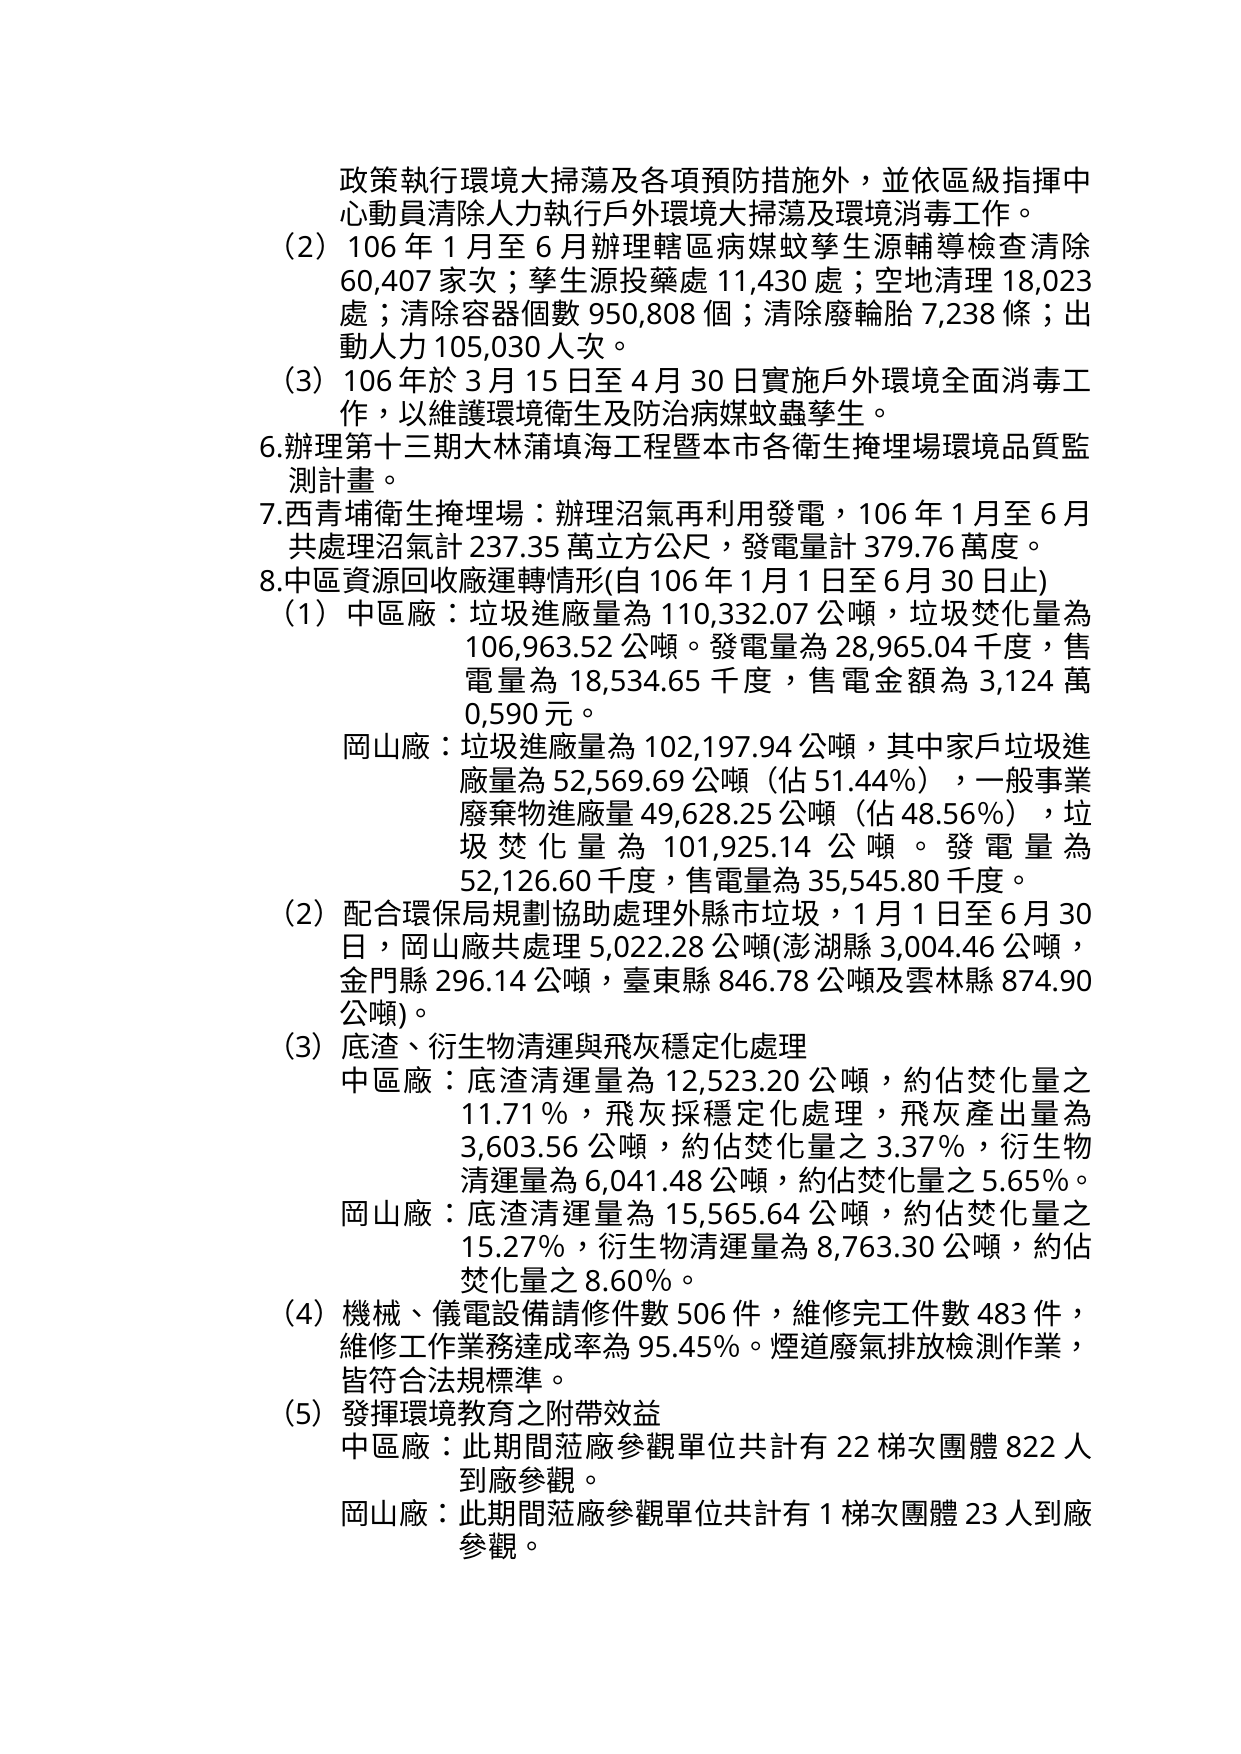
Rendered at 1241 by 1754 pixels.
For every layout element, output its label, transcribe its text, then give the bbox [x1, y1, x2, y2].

text 岡山廠：垃圾進廠量為102,197.94公噸，其中家戶垃圾進廠量為52,569.69公噸（佔51.44％），一般事業廢棄物進廠量49,628.25公噸（佔48.56％），垃圾焚化量為101,925.14公噸。發電量為52,126.60千度，售電量為35,545.80千度。 [343, 731, 1092, 898]
text （1）中區廠：垃圾進廠量為110,332.07公噸，垃圾焚化量為106,963.52公噸。發電量為28,965.04千度，售電量為18,534.65千度，售電金額為3,124萬0,590元。 [266, 598, 1092, 731]
text （3）106年於3月15日至4月30日實施戶外環境全面消毒工作，以維護環境衛生及防治病媒蚊蟲孳生。 [266, 364, 1092, 431]
text 岡山廠：此期間蒞廠參觀單位共計有1梯次團體23人到廠參觀。 [340, 1498, 1092, 1564]
text 8.中區資源回收廠運轉情形(自106年1月1日至6月30日止) [259, 564, 1092, 598]
text 6.辦理第十三期大林蒲填海工程暨本市各衛生掩埋場環境品質監測計畫。 [259, 431, 1092, 498]
text 7.西青埔衛生掩埋場：辦理沼氣再利用發電，106年1月至6月共處理沼氣計237.35萬立方公尺，發電量計379.76萬度。 [259, 498, 1092, 564]
text （4）機械、儀電設備請修件數506件，維修完工件數483件，維修工作業務達成率為95.45％。煙道廢氣排放檢測作業，皆符合法規標準。 [266, 1298, 1092, 1398]
text （2）配合環保局規劃協助處理外縣市垃圾，1月1日至6月30日，岡山廠共處理5,022.28公噸(澎湖縣3,004.46公噸，金門縣296.14公噸，臺東縣846.78公噸及雲林縣874.90公噸)。 [266, 898, 1092, 1031]
text （2）106年1月至6月辦理轄區病媒蚊孳生源輔導檢查清除60,407家次；孳生源投藥處11,430處；空地清理18,023處；清除容器個數950,808個；清除廢輪胎7,238條；出動人力105,030人次。 [266, 231, 1092, 364]
text （3）底渣、衍生物清運與飛灰穩定化處理 [266, 1031, 1092, 1064]
text 中區廠：此期間蒞廠參觀單位共計有22梯次團體822人到廠參觀。 [340, 1431, 1092, 1498]
text 岡山廠：底渣清運量為15,565.64公噸，約佔焚化量之15.27％，衍生物清運量為8,763.30公噸，約佔焚化量之8.60％。 [340, 1198, 1092, 1298]
text 政策執行環境大掃蕩及各項預防措施外，並依區級指揮中心動員清除人力執行戶外環境大掃蕩及環境消毒工作。 [266, 164, 1092, 231]
text （5）發揮環境教育之附帶效益 [266, 1398, 1092, 1431]
text 中區廠：底渣清運量為12,523.20公噸，約佔焚化量之11.71％，飛灰採穩定化處理，飛灰產出量為3,603.56公噸，約佔焚化量之3.37％，衍生物清運量為6,041.48公噸，約佔焚化量之5.65％。 [340, 1064, 1092, 1198]
